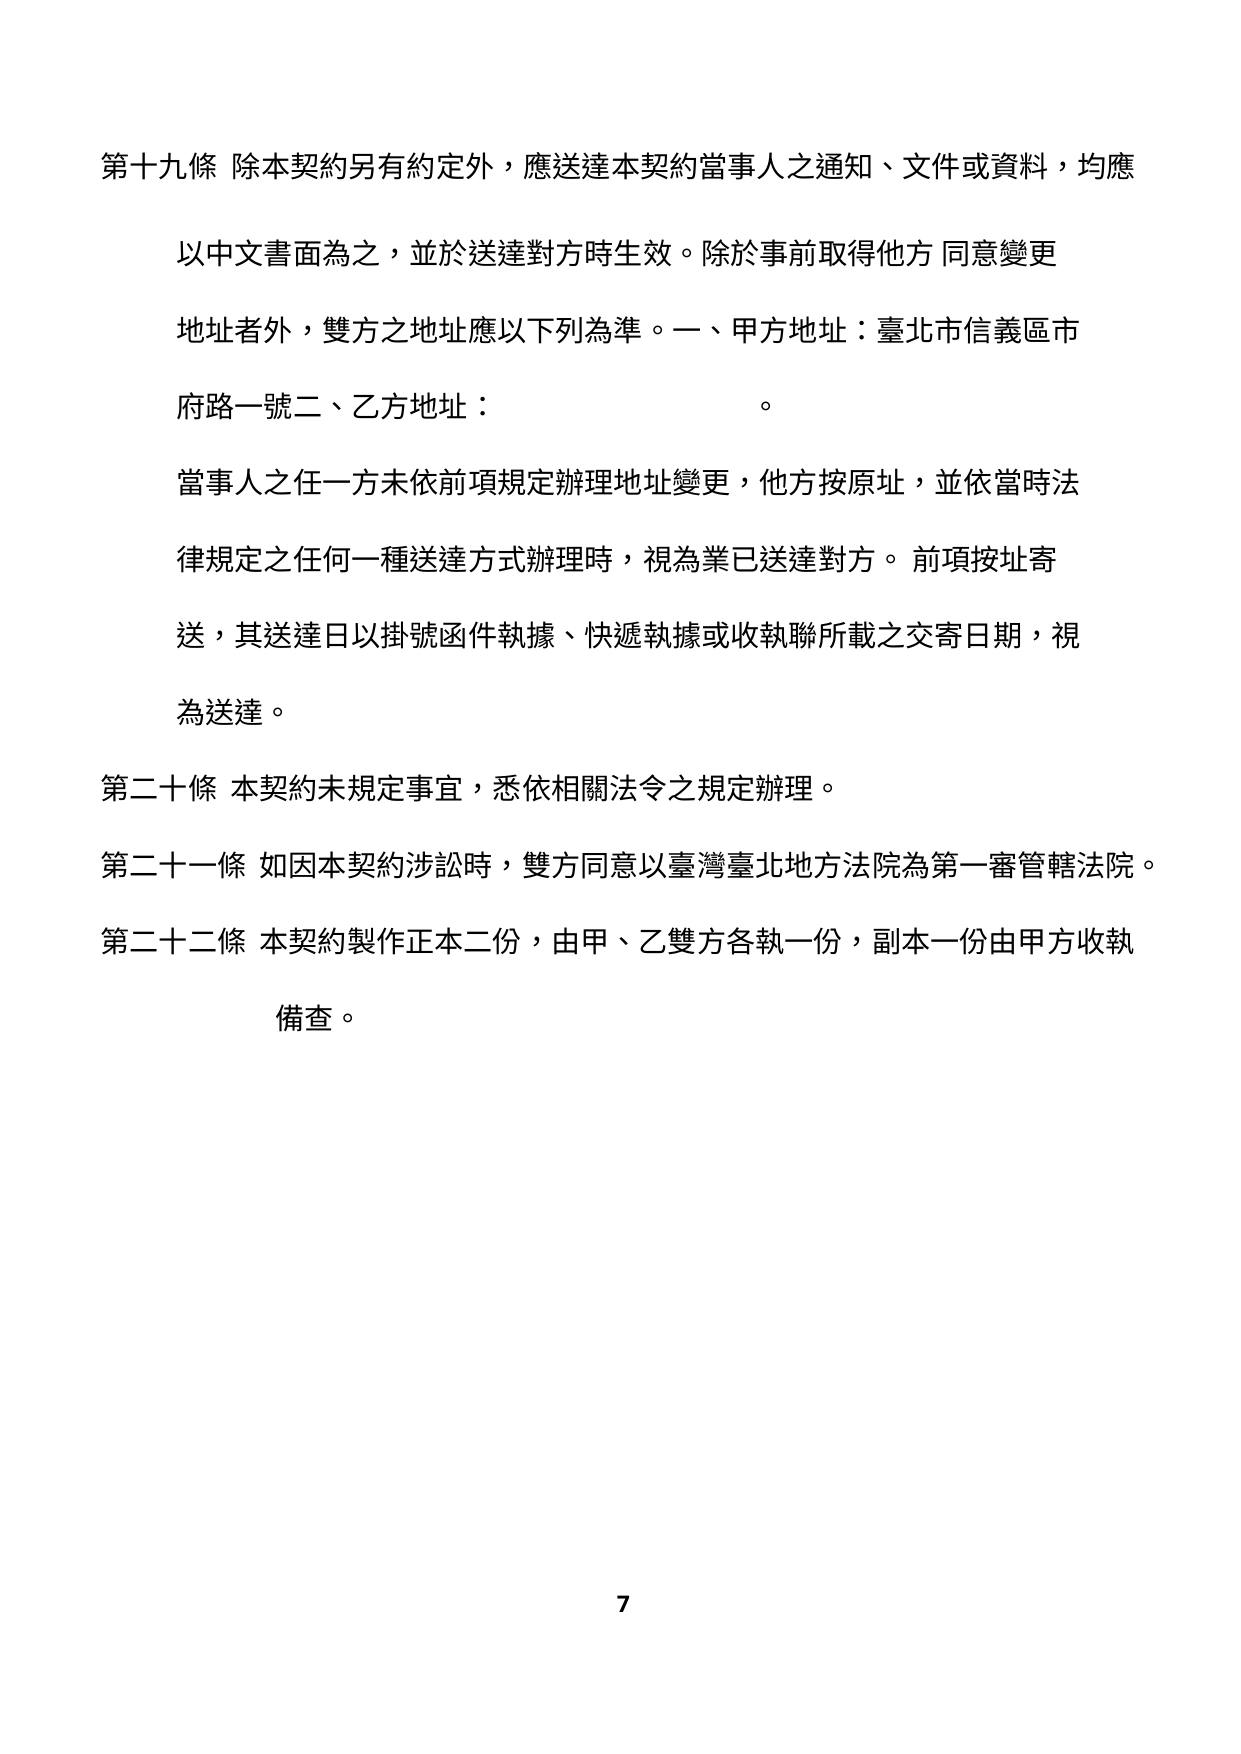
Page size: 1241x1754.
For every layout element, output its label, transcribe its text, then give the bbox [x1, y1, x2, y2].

text 當事人之任一方未依前項規定辦理地址變更，他方按原址，並依當時法 [100, 443, 1140, 519]
text 送，其送達日以掛號函件執據、快遞執據或收執聯所載之交寄日期，視 [100, 596, 1140, 672]
text 第二十條 本契約未規定事宜，悉依相關法令之規定辦理。 [100, 749, 1140, 825]
text 律規定之任何一種送達方式辦理時，視為業已送達對方。 前項按址寄 [100, 519, 1140, 596]
text 第十九條 除本契約另有約定外，應送達本契約當事人之通知、文件或資料，均應 [100, 127, 1140, 203]
text 第二十二條 本契約製作正本二份，由甲、乙雙方各執一份，副本一份由甲方收執備查。 [100, 902, 1140, 1055]
text 為送達。 [100, 672, 1140, 749]
text 地址者外，雙方之地址應以下列為準。一、甲方地址：臺北市信義區市 [100, 290, 1140, 367]
text 第二十一條 如因本契約涉訟時，雙方同意以臺灣臺北地方法院為第一審管轄法院。 [100, 825, 1140, 902]
text 以中文書面為之，並於送達對方時生效。除於事前取得他方 同意變更 [100, 214, 1140, 290]
text 府路一號二、乙方地址： 。 [100, 367, 1140, 443]
